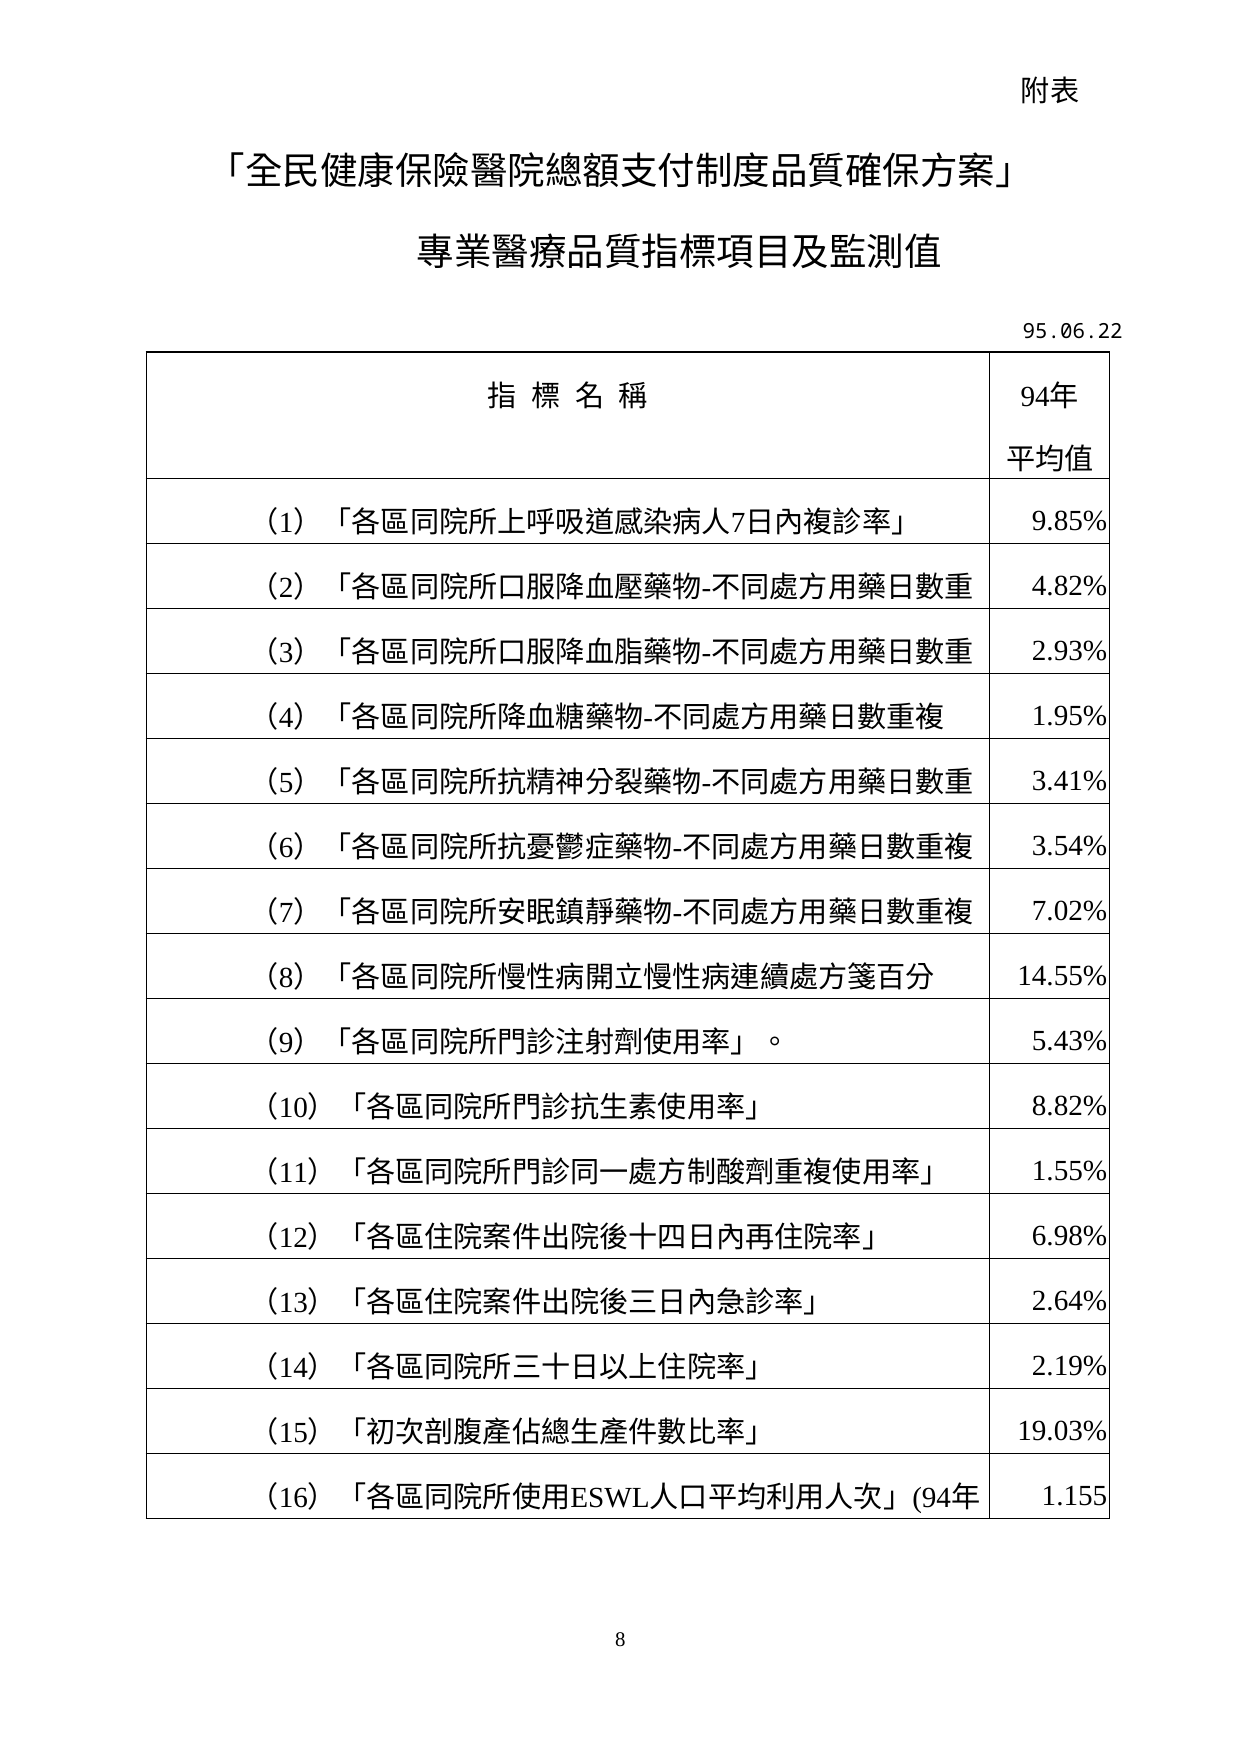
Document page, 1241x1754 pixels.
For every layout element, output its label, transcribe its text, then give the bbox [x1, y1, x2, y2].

text [1006, 60, 1143, 133]
table_cell 「各區同院所上呼吸道感染病人7日內複診率」 [147, 479, 989, 542]
text 95.06.22 [118, 289, 1122, 351]
table_cell 2.19% [990, 1324, 1109, 1387]
table_cell 「各區同院所降血糖藥物-不同處方用藥日數重複率」 [147, 674, 989, 737]
text 「全民健康保險醫院總額支付制度品質確保方案」 [118, 126, 1122, 189]
table_cell 8.82% [990, 1064, 1109, 1127]
table_cell 「各區同院所慢性病開立慢性病連續處方箋百分比」 [147, 934, 989, 997]
table_cell 9.85% [990, 479, 1109, 542]
table_cell 「各區同院所抗精神分裂藥物-不同處方用藥日數重複率」 [147, 739, 989, 802]
table_cell 6.98% [990, 1194, 1109, 1257]
table_cell 「各區同院所門診注射劑使用率」。 [147, 999, 989, 1062]
table_header 指 標 名 稱 [147, 353, 989, 477]
text 附表 [1021, 67, 1128, 109]
table_cell 19.03% [990, 1389, 1109, 1452]
text 專業醫療品質指標項目及監測值 [118, 208, 1122, 270]
table_cell 「各區住院案件出院後三日內急診率」 [147, 1259, 989, 1322]
table_cell 7.02% [990, 869, 1109, 932]
table_cell 3.54% [990, 804, 1109, 867]
table_cell 1.95% [990, 674, 1109, 737]
table_cell 14.55% [990, 934, 1109, 997]
table_header 94年 平均值 [990, 353, 1109, 477]
table_cell 5.43% [990, 999, 1109, 1062]
table_cell 「各區同院所口服降血壓藥物-不同處方用藥日數重複率」 [147, 544, 989, 607]
table_cell 1.55% [990, 1129, 1109, 1192]
table_cell 「各區同院所門診抗生素使用率」 [147, 1064, 989, 1127]
table_cell 「各區同院所門診同一處方制酸劑重複使用率」 [147, 1129, 989, 1192]
table_cell 「各區同院所使用ESWL人口平均利用人次」(94年第4季) [147, 1454, 989, 1517]
table_cell 3.41% [990, 739, 1109, 802]
table_cell 「各區住院案件出院後十四日內再住院率」 [147, 1194, 989, 1257]
table_cell 「各區同院所抗憂鬱症藥物-不同處方用藥日數重複率」 [147, 804, 989, 867]
table_cell 「各區同院所三十日以上住院率」 [147, 1324, 989, 1387]
table_cell 「初次剖腹產佔總生產件數比率」 [147, 1389, 989, 1452]
table_cell 「各區同院所安眠鎮靜藥物-不同處方用藥日數重複率」 [147, 869, 989, 932]
table_cell 1.155 [990, 1454, 1109, 1517]
table_cell 4.82% [990, 544, 1109, 607]
table_cell 「各區同院所口服降血脂藥物-不同處方用藥日數重複率」 [147, 609, 989, 672]
table_cell 2.64% [990, 1259, 1109, 1322]
table_cell 2.93% [990, 609, 1109, 672]
